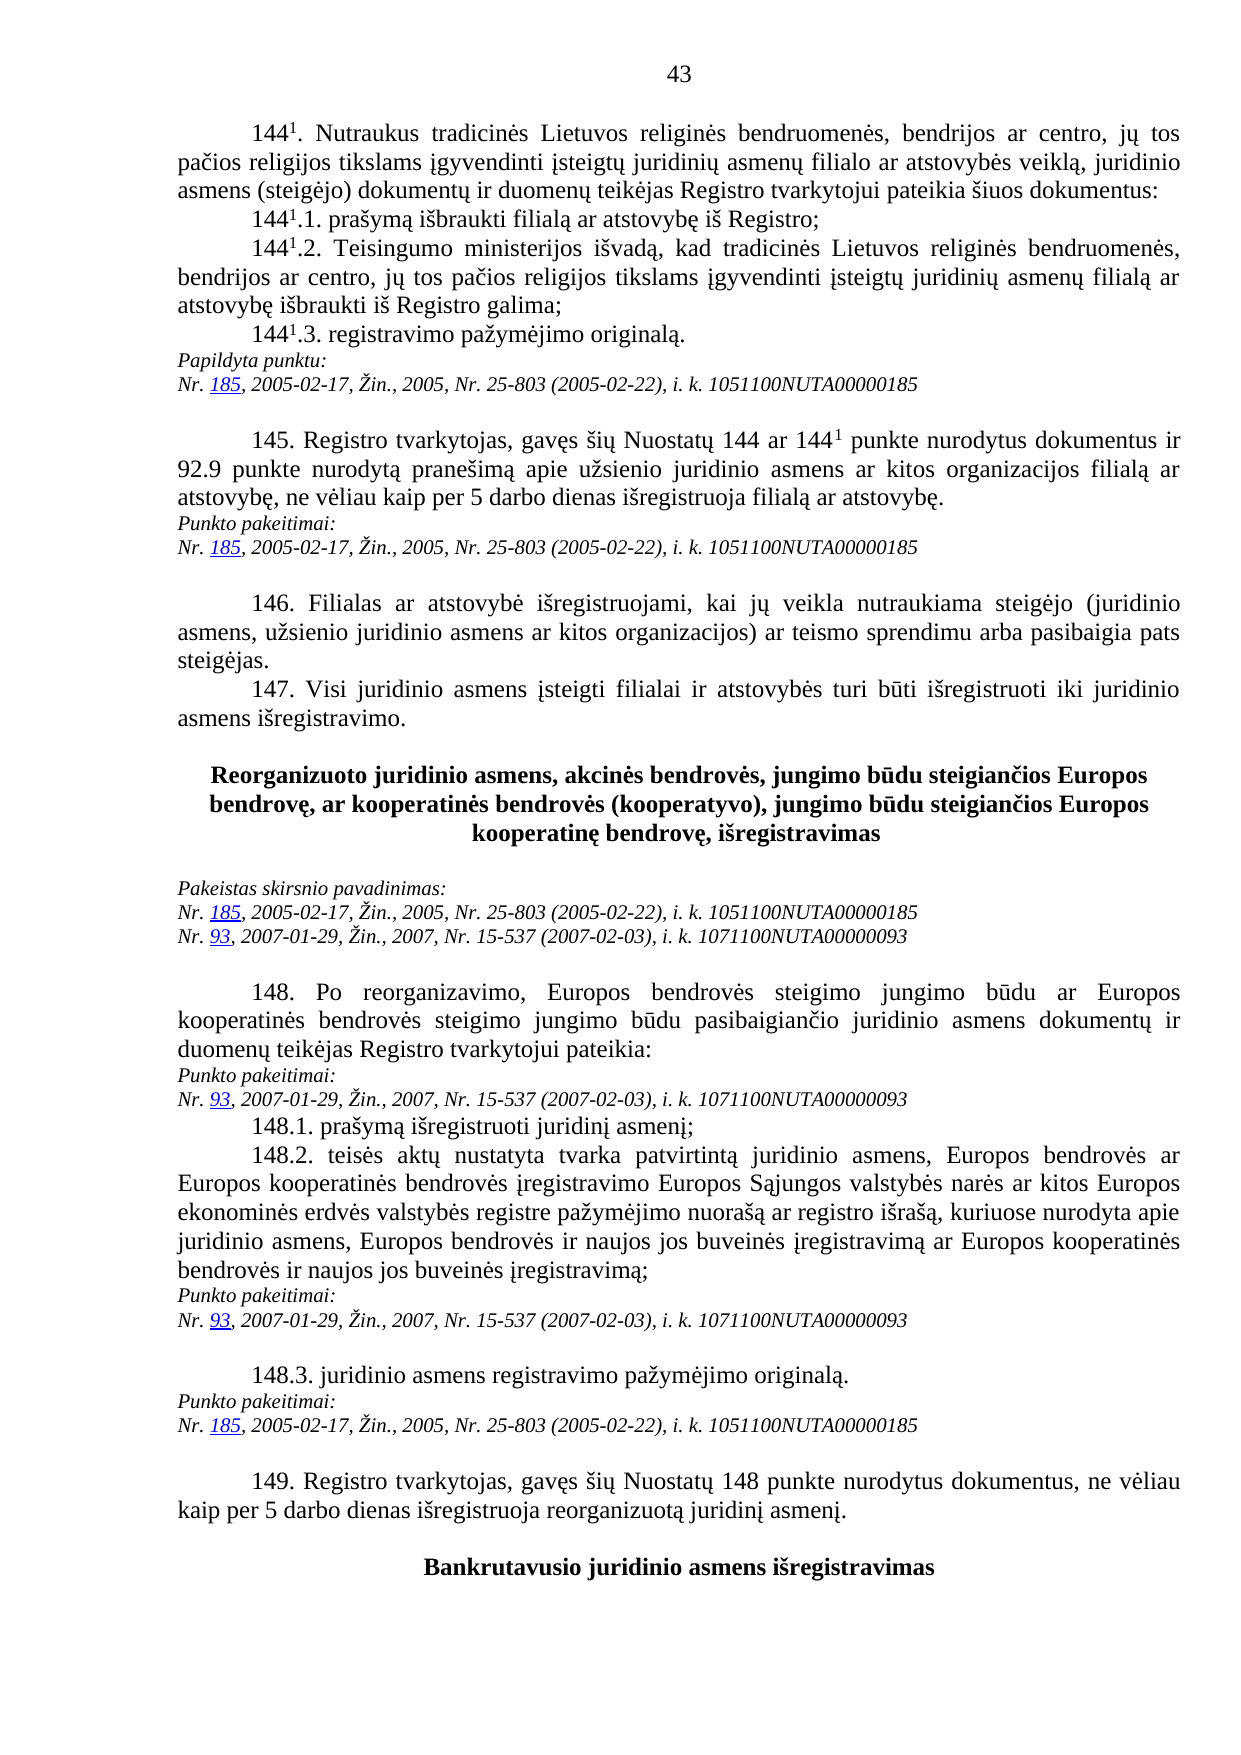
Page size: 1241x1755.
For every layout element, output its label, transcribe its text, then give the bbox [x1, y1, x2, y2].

text 1441. Nutraukus tradicinės Lietuvos religinės bendruomenės, bendrijos ar centro, jų tos pačios religijos tikslams įgyvendinti įsteigtų juridinių asmenų filialo ar atstovybės veiklą, juridinio asmens (steigėjo) dokumentų ir duomenų teikėjas Registro tvarkytojui pateikia šiuos dokumentus: [177, 118, 1181, 204]
text Nr. 93, 2007-01-29, Žin., 2007, Nr. 15-537 (2007-02-03), i. k. 1071100NUTA00000093 [177, 924, 1181, 948]
text Punkto pakeitimai: [177, 1389, 1181, 1413]
text Nr. 93, 2007-01-29, Žin., 2007, Nr. 15-537 (2007-02-03), i. k. 1071100NUTA00000093 [177, 1307, 1181, 1332]
text 1441.2. Teisingumo ministerijos išvadą, kad tradicinės Lietuvos religinės bendruomenės, bendrijos ar centro, jų tos pačios religijos tikslams įgyvendinti įsteigtų juridinių asmenų filialą ar atstovybę išbraukti iš Registro galima; [177, 233, 1181, 319]
text 148.1. prašymą išregistruoti juridinį asmenį; [177, 1111, 1181, 1140]
text 147. Visi juridinio asmens įsteigti filialai ir atstovybės turi būti išregistruoti iki juridinio asmens išregistravimo. [177, 674, 1181, 732]
text Punkto pakeitimai: [177, 1063, 1181, 1087]
text Pakeistas skirsnio pavadinimas: [177, 876, 1181, 900]
text Nr. 185, 2005-02-17, Žin., 2005, Nr. 25-803 (2005-02-22), i. k. 1051100NUTA00000185 [177, 1413, 1181, 1437]
text Nr. 185, 2005-02-17, Žin., 2005, Nr. 25-803 (2005-02-22), i. k. 1051100NUTA00000185 [177, 900, 1181, 924]
text 145. Registro tvarkytojas, gavęs šių Nuostatų 144 ar 1441 punkte nurodytus dokumentus ir 92.9 punkte nurodytą pranešimą apie užsienio juridinio asmens ar kitos organizacijos filialą ar atstovybę, ne vėliau kaip per 5 darbo dienas išregistruoja filialą ar atstovybę. [177, 425, 1181, 511]
text Nr. 185, 2005-02-17, Žin., 2005, Nr. 25-803 (2005-02-22), i. k. 1051100NUTA00000185 [177, 535, 1181, 559]
text 146. Filialas ar atstovybė išregistruojami, kai jų veikla nutraukiama steigėjo (juridinio asmens, užsienio juridinio asmens ar kitos organizacijos) ar teismo sprendimu arba pasibaigia pats steigėjas. [177, 588, 1181, 674]
text 1441.1. prašymą išbraukti filialą ar atstovybę iš Registro; [177, 204, 1181, 233]
text 148. Po reorganizavimo, Europos bendrovės steigimo jungimo būdu ar Europos kooperatinės bendrovės steigimo jungimo būdu pasibaigiančio juridinio asmens dokumentų ir duomenų teikėjas Registro tvarkytojui pateikia: [177, 977, 1181, 1063]
text Punkto pakeitimai: [177, 1283, 1181, 1307]
text Papildyta punktu: [177, 348, 1181, 372]
text Punkto pakeitimai: [177, 511, 1181, 535]
text 148.2. teisės aktų nustatyta tvarka patvirtintą juridinio asmens, Europos bendrovės ar Europos kooperatinės bendrovės įregistravimo Europos Sąjungos valstybės narės ar kitos Europos ekonominės erdvės valstybės registre pažymėjimo nuorašą ar registro išrašą, kuriuose nurodyta apie juridinio asmens, Europos bendrovės ir naujos jos buveinės įregistravimą ar Europos kooperatinės bendrovės ir naujos jos buveinės įregistravimą; [177, 1140, 1181, 1283]
text Bankrutavusio juridinio asmens išregistravimas [177, 1552, 1181, 1581]
text 149. Registro tvarkytojas, gavęs šių Nuostatų 148 punkte nurodytus dokumentus, ne vėliau kaip per 5 darbo dienas išregistruoja reorganizuotą juridinį asmenį. [177, 1466, 1181, 1523]
text Nr. 185, 2005-02-17, Žin., 2005, Nr. 25-803 (2005-02-22), i. k. 1051100NUTA00000185 [177, 372, 1181, 396]
text 148.3. juridinio asmens registravimo pažymėjimo originalą. [177, 1360, 1181, 1389]
text Nr. 93, 2007-01-29, Žin., 2007, Nr. 15-537 (2007-02-03), i. k. 1071100NUTA00000093 [177, 1087, 1181, 1111]
text 1441.3. registravimo pažymėjimo originalą. [177, 319, 1181, 348]
text Reorganizuoto juridinio asmens, akcinės bendrovės, jungimo būdu steigiančios Europos bendrovę, ar kooperatinės bendrovės (kooperatyvo), jungimo būdu steigiančios Europos kooperatinę bendrovę, išregistravimas [177, 761, 1181, 847]
